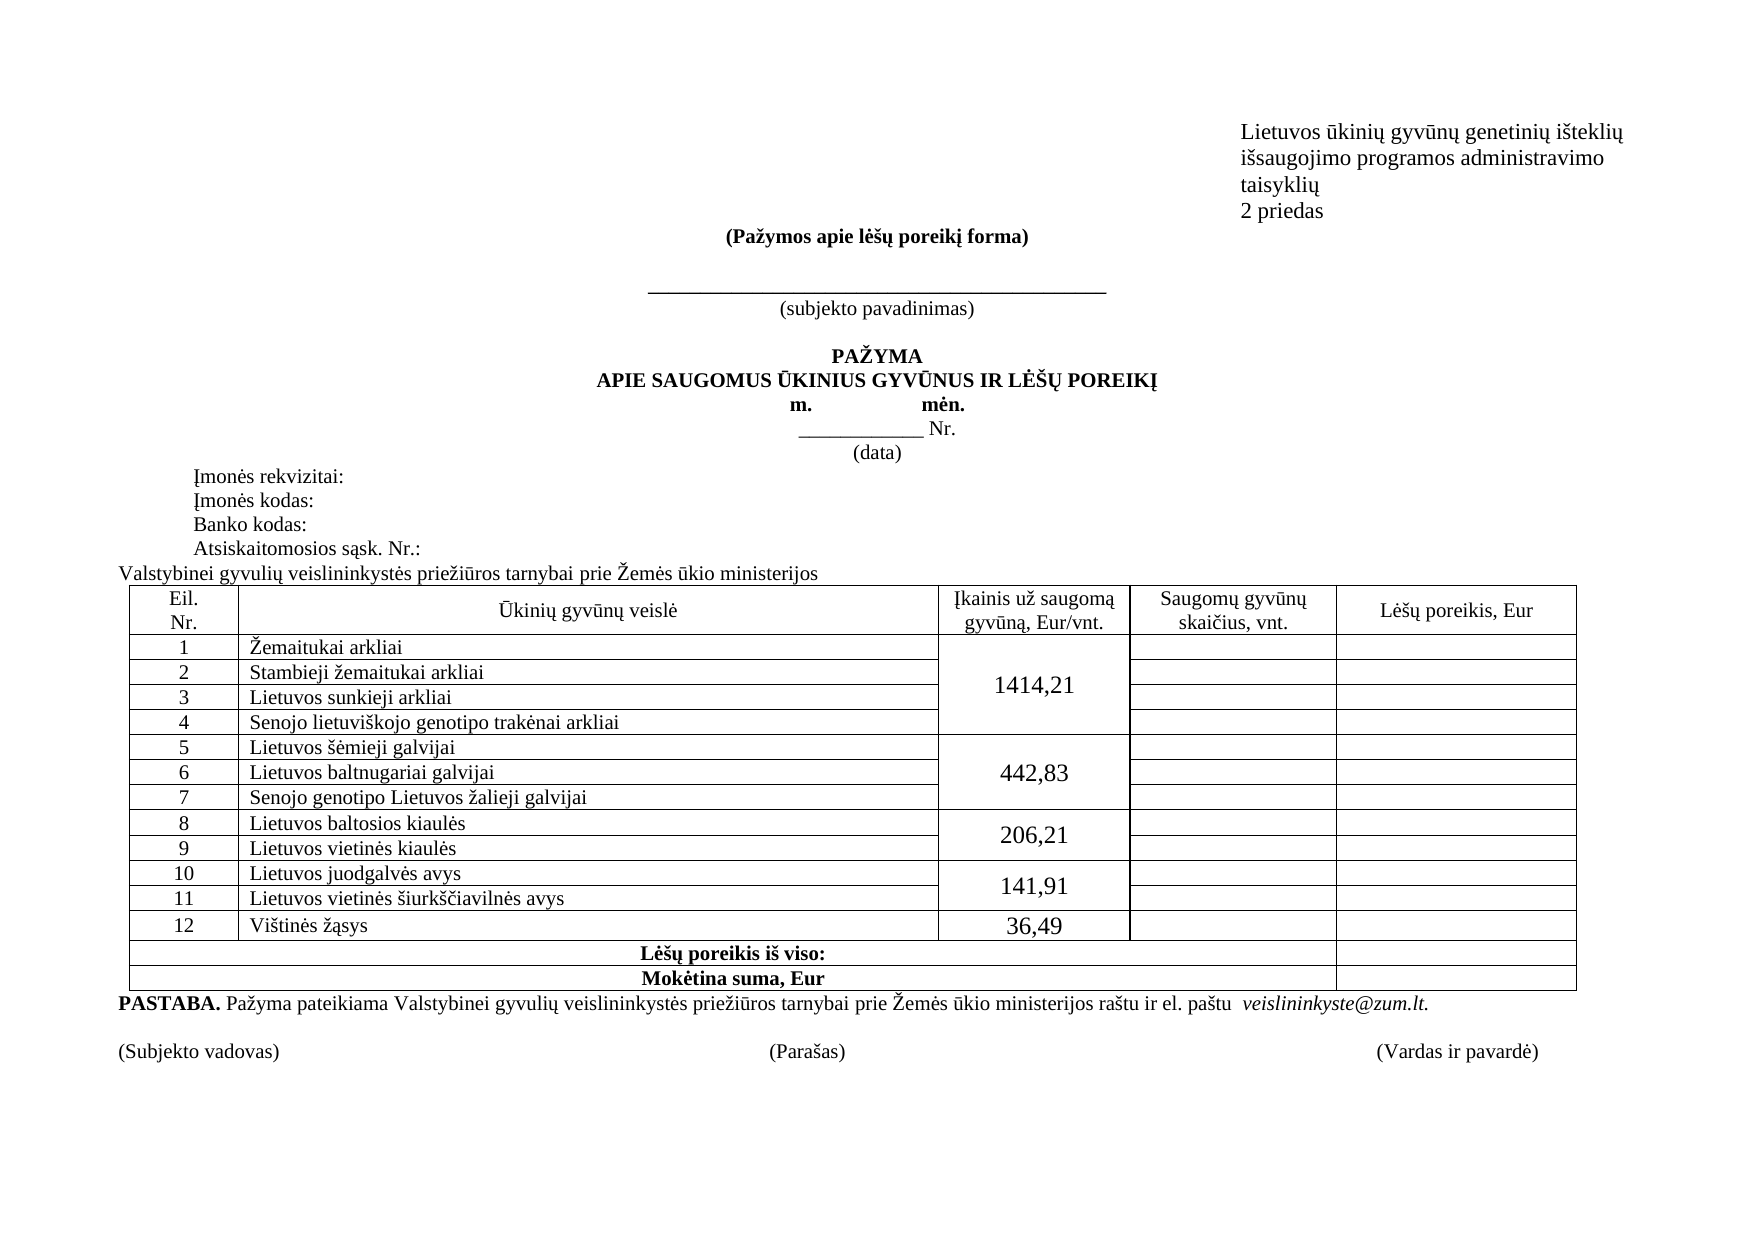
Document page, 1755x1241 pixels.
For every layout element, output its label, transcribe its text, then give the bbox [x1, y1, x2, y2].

table_cell [1337, 861, 1576, 885]
table_cell [1131, 810, 1336, 834]
table_cell 3 [130, 685, 238, 709]
table_cell [1131, 785, 1336, 809]
table_cell 11 [130, 886, 238, 910]
table_cell [1131, 861, 1336, 885]
table_cell 1 [130, 635, 238, 659]
table_cell 5 [130, 735, 238, 759]
table_header Saugomų gyvūnų skaičius, vnt. [1131, 586, 1336, 634]
table_cell [1131, 836, 1336, 859]
table_cell [1131, 911, 1336, 939]
table_cell Senojo lietuviškojo genotipo trakėnai arkliai [239, 710, 938, 734]
table_cell 206,21 [939, 810, 1129, 859]
table_cell [1337, 760, 1576, 784]
table_cell Lietuvos juodgalvės avys [239, 861, 938, 885]
text taisyklių [1240, 171, 1636, 197]
text (subjekto pavadinimas) [118, 296, 1636, 320]
table_cell [1337, 710, 1576, 734]
text 2 priedas [1240, 197, 1636, 223]
table_cell 2 [130, 660, 238, 684]
table_cell [1337, 660, 1576, 684]
table_cell 141,91 [939, 861, 1129, 910]
table_cell [1131, 760, 1336, 784]
table_cell [1337, 941, 1576, 965]
table_cell 9 [130, 836, 238, 859]
text PASTABA. Pažyma pateikiama Valstybinei gyvulių veislininkystės priežiūros tarnybai prie Žemės ūkio ministerijos raštu ir el. paštu veislininkyste@zum.lt. [118, 991, 1636, 1015]
table_cell 6 [130, 760, 238, 784]
table_cell Lietuvos vietinės šiurkščiavilnės avys [239, 886, 938, 910]
table_cell 12 [130, 911, 238, 939]
text ____________ Nr. [118, 416, 1636, 440]
table_cell [1131, 635, 1336, 659]
table_header Eil. Nr. [130, 586, 238, 634]
text PAŽYMA [118, 344, 1636, 368]
table_header Įkainis už saugomą gyvūną, Eur/vnt. [939, 586, 1129, 634]
table_cell Lietuvos baltosios kiaulės [239, 810, 938, 834]
table_cell Stambieji žemaitukai arkliai [239, 660, 938, 684]
table_header Lėšų poreikis, Eur [1337, 586, 1576, 634]
text išsaugojimo programos administravimo [1240, 144, 1636, 171]
text (data) [118, 440, 1636, 464]
table_cell Mokėtina suma, Eur [130, 966, 1336, 990]
text Valstybinei gyvulių veislininkystės priežiūros tarnybai prie Žemės ūkio ministerijos [118, 560, 1636, 584]
table_cell 442,83 [939, 735, 1129, 809]
table_cell Lietuvos baltnugariai galvijai [239, 760, 938, 784]
text Lietuvos ūkinių gyvūnų genetinių išteklių [1240, 118, 1636, 144]
table_cell [1337, 810, 1576, 834]
table_cell 36,49 [939, 911, 1129, 939]
table_cell [1131, 660, 1336, 684]
table_cell Lėšų poreikis iš viso: [130, 941, 1336, 965]
table_cell 10 [130, 861, 238, 885]
text Banko kodas: [118, 512, 1636, 536]
table_cell [1131, 685, 1336, 709]
table_cell Lietuvos vietinės kiaulės [239, 836, 938, 859]
table_cell 1414,21 [939, 635, 1129, 734]
table_cell 4 [130, 710, 238, 734]
table_cell [1131, 886, 1336, 910]
table_cell [1131, 735, 1336, 759]
text ____________________________________________ [118, 272, 1636, 296]
table_cell [1337, 735, 1576, 759]
table_cell [1337, 836, 1576, 859]
table_cell Žemaitukai arkliai [239, 635, 938, 659]
table_header Ūkinių gyvūnų veislė [239, 586, 938, 634]
table_cell 7 [130, 785, 238, 809]
table_cell Lietuvos šėmieji galvijai [239, 735, 938, 759]
text (Pažymos apie lėšų poreikį forma) [118, 223, 1636, 248]
table_cell [1131, 710, 1336, 734]
table_cell [1337, 685, 1576, 709]
text APIE saugomus ūkinius gyvūnus IR LĖŠŲ POREIKĮ [118, 368, 1636, 392]
table_cell 8 [130, 810, 238, 834]
text (Subjekto vadovas) (Parašas) (Vardas ir pavardė) [118, 1039, 1636, 1063]
table_cell [1337, 635, 1576, 659]
table_cell Senojo genotipo Lietuvos žalieji galvijai [239, 785, 938, 809]
text m. mėn. [118, 392, 1636, 416]
text Įmonės rekvizitai: [118, 464, 1636, 488]
table_cell [1337, 966, 1576, 990]
table_cell [1337, 886, 1576, 910]
text Atsiskaitomosios sąsk. Nr.: [118, 536, 1636, 560]
text Įmonės kodas: [118, 488, 1636, 512]
table_cell Lietuvos sunkieji arkliai [239, 685, 938, 709]
table_cell Vištinės žąsys [239, 911, 938, 939]
table_cell [1337, 911, 1576, 939]
table_cell [1337, 785, 1576, 809]
